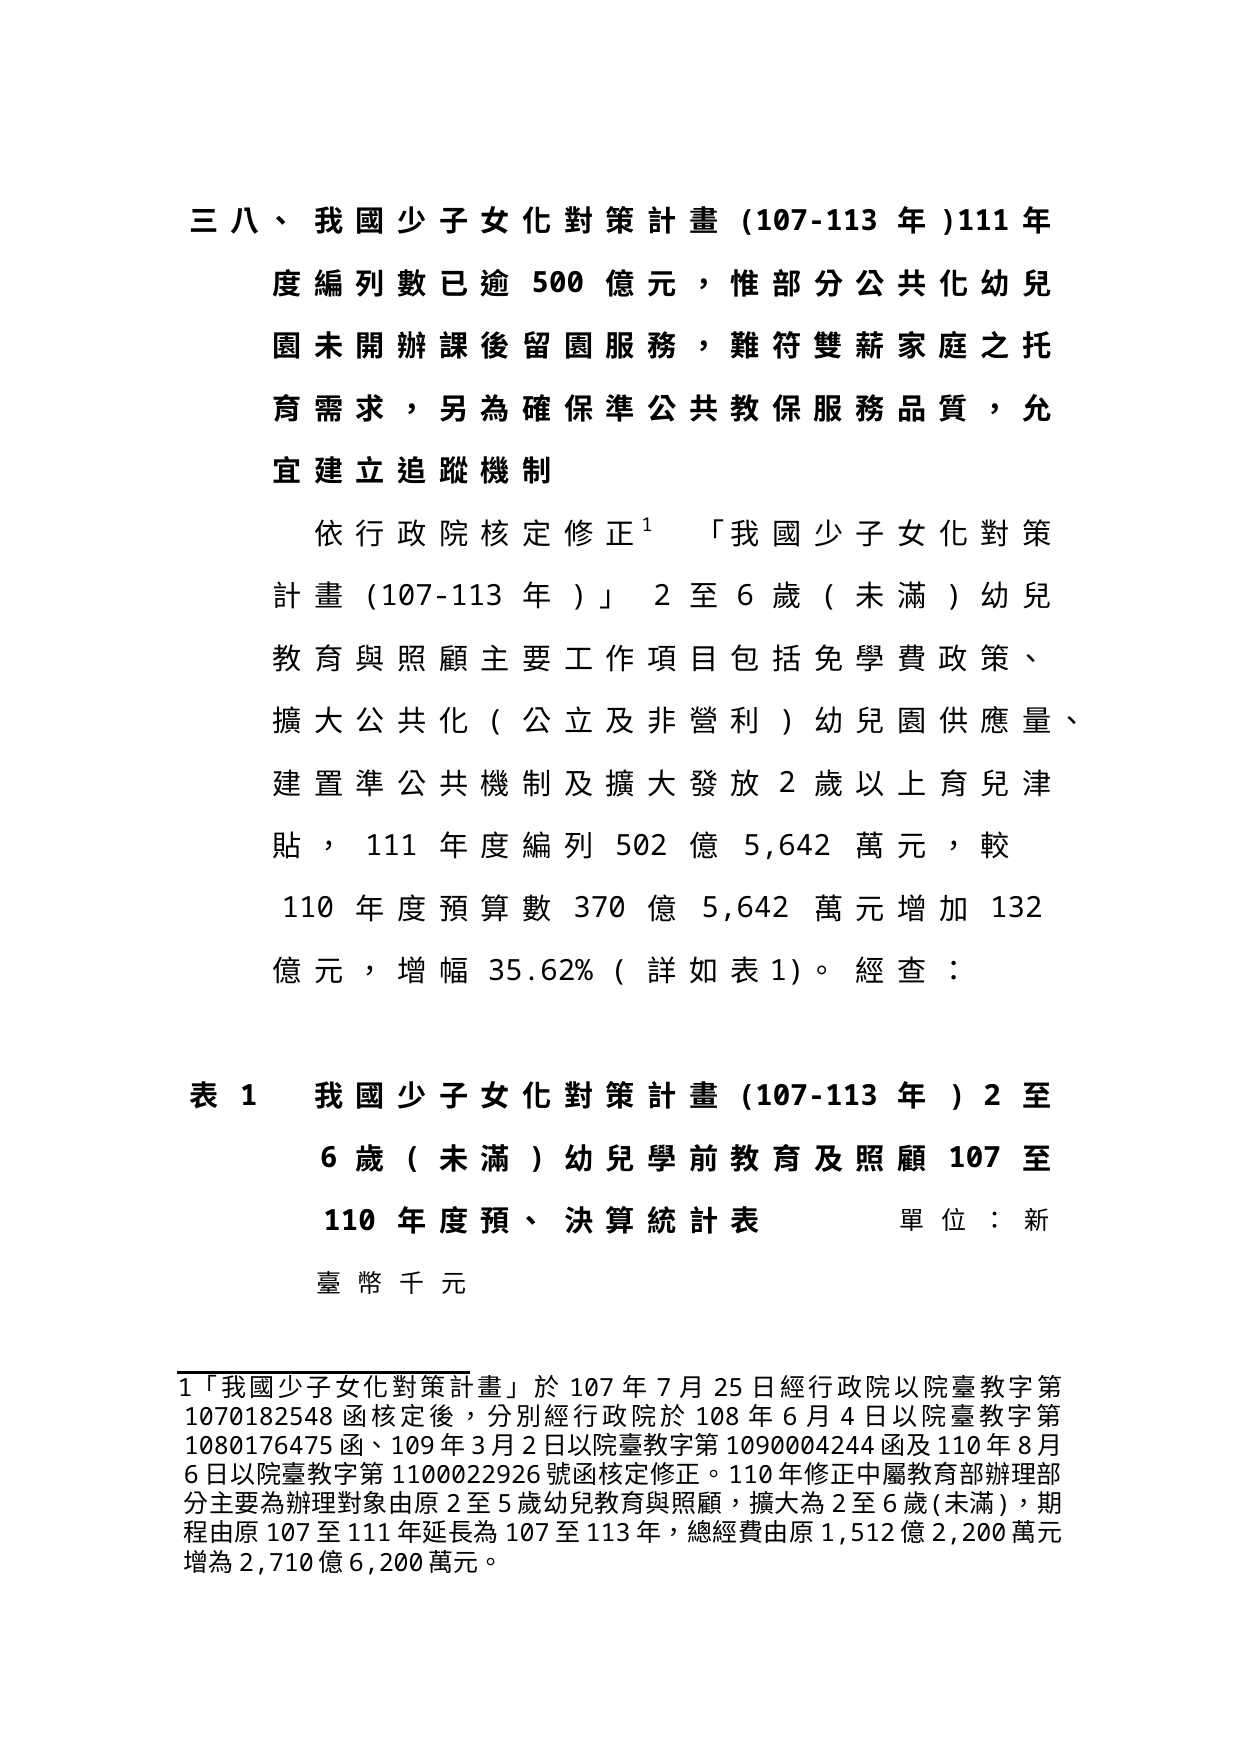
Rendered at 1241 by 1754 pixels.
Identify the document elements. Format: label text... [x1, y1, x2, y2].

text 依行政院核定修正「我國少子女化對策計畫(107-113年)」2至6歲(未滿)幼兒教育與照顧主要工作項目包括免學費政策、擴大公共化(公立及非營利)幼兒園供應量、建置準公共機制及擴大發放2歲以上育兒津貼，111年度編列502億5,642萬元，較110年度預算數370億5,642萬元增加132億元，增幅35.62% (詳如表1)。經查： [242, 490, 1058, 990]
text 「我國少子女化對策計畫」於107年7月25日經行政院以院臺教字第1070182548函核定後，分別經行政院於108年6月4日以院臺教字第1080176475函、109年3月2日以院臺教字第1090004244函及110年8月6日以院臺教字第1100022926號函核定修正。110年修正中屬教育部辦理部分主要為辦理對象由原2至5歲幼兒教育與照顧，擴大為2至6歲(未滿)，期程由原107至111年延長為107至113年，總經費由原1,512億2,200萬元增為2,710億6,200萬元。 [177, 1373, 1063, 1577]
text 表1 我國少子女化對策計畫(107-113年) 2至6歲(未滿)幼兒學前教育及照顧107至110年度預、決算統計表 單位：新臺幣千元 [183, 1052, 1058, 1302]
text 三八、我國少子女化對策計畫(107-113年)111年度編列數已逾500億元，惟部分公共化幼兒園未開辦課後留園服務，難符雙薪家庭之托育需求，另為確保準公共教保服務品質，允宜建立追蹤機制 [183, 177, 1058, 490]
